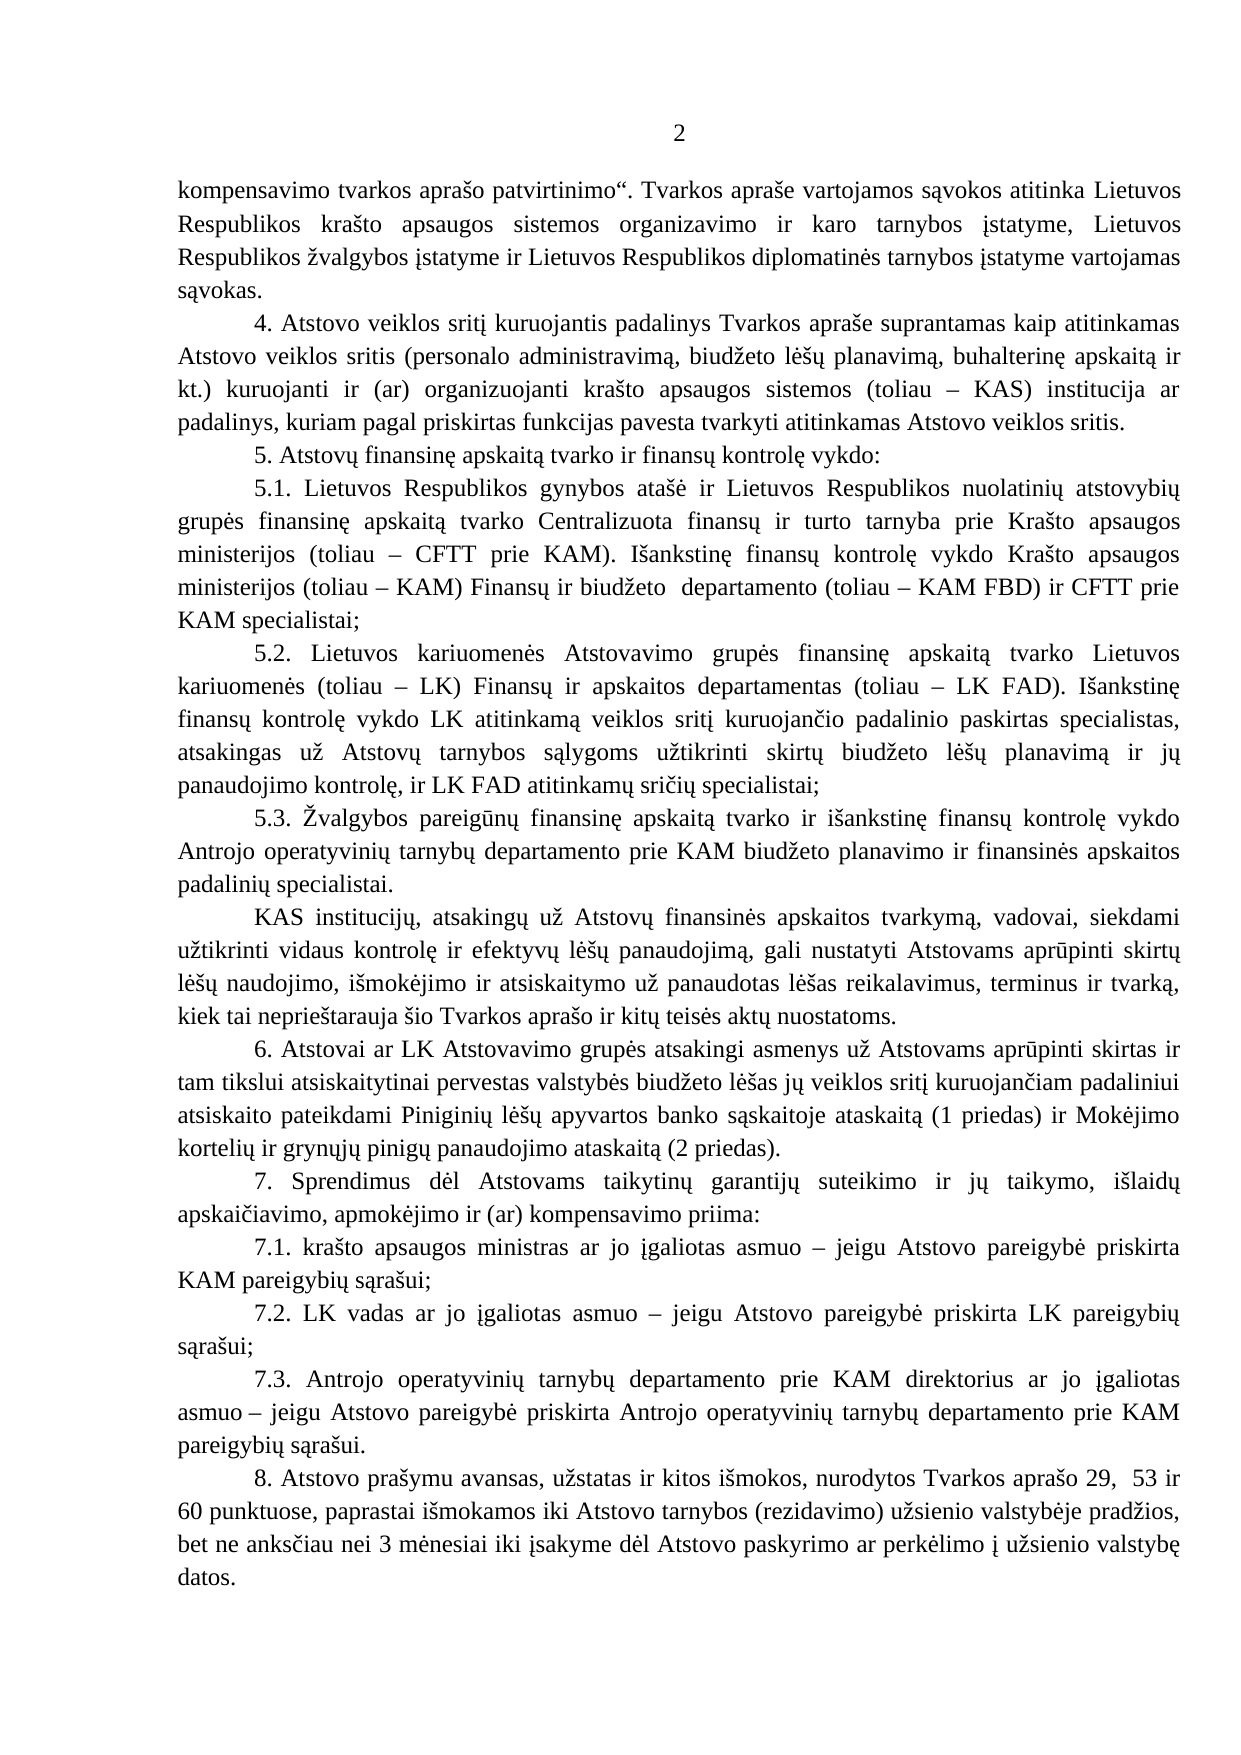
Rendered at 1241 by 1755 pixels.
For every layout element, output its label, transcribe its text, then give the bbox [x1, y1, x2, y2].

text 5.1. Lietuvos Respublikos gynybos atašė ir Lietuvos Respublikos nuolatinių atstovybių grupės finansinę apskaitą tvarko Centralizuota finansų ir turto tarnyba prie Krašto apsaugos ministerijos (toliau – CFTT prie KAM). Išankstinę finansų kontrolę vykdo Krašto apsaugos ministerijos (toliau – KAM) Finansų ir biudžeto departamento (toliau – KAM FBD) ir CFTT prie KAM specialistai; [177, 473, 1181, 634]
text kompensavimo tvarkos aprašo patvirtinimo“. Tvarkos apraše vartojamos sąvokos atitinka Lietuvos Respublikos krašto apsaugos sistemos organizavimo ir karo tarnybos įstatyme, Lietuvos Respublikos žvalgybos įstatyme ir Lietuvos Respublikos diplomatinės tarnybos įstatyme vartojamas sąvokas. [177, 176, 1181, 303]
text 6. Atstovai ar LK Atstovavimo grupės atsakingi asmenys už Atstovams aprūpinti skirtas ir tam tikslui atsiskaitytinai pervestas valstybės biudžeto lėšas jų veiklos sritį kuruojančiam padaliniui atsiskaito pateikdami Piniginių lėšų apyvartos banko sąskaitoje ataskaitą (1 priedas) ir Mokėjimo kortelių ir grynųjų pinigų panaudojimo ataskaitą (2 priedas). [177, 1034, 1181, 1162]
text 7.3. Antrojo operatyvinių tarnybų departamento prie KAM direktorius ar jo įgaliotas asmuo – jeigu Atstovo pareigybė priskirta Antrojo operatyvinių tarnybų departamento prie KAM pareigybių sąrašui. [177, 1364, 1181, 1459]
text 7.2. LK vadas ar jo įgaliotas asmuo – jeigu Atstovo pareigybė priskirta LK pareigybių sąrašui; [177, 1298, 1181, 1360]
text 7. Sprendimus dėl Atstovams taikytinų garantijų suteikimo ir jų taikymo, išlaidų apskaičiavimo, apmokėjimo ir (ar) kompensavimo priima: [177, 1166, 1181, 1228]
text 7.1. krašto apsaugos ministras ar jo įgaliotas asmuo – jeigu Atstovo pareigybė priskirta KAM pareigybių sąrašui; [177, 1232, 1181, 1294]
text 5.3. Žvalgybos pareigūnų finansinę apskaitą tvarko ir išankstinę finansų kontrolę vykdo Antrojo operatyvinių tarnybų departamento prie KAM biudžeto planavimo ir finansinės apskaitos padalinių specialistai. [177, 803, 1181, 898]
text 4. Atstovo veiklos sritį kuruojantis padalinys Tvarkos apraše suprantamas kaip atitinkamas Atstovo veiklos sritis (personalo administravimą, biudžeto lėšų planavimą, buhalterinę apskaitą ir kt.) kuruojanti ir (ar) organizuojanti krašto apsaugos sistemos (toliau – KAS) institucija ar padalinys, kuriam pagal priskirtas funkcijas pavesta tvarkyti atitinkamas Atstovo veiklos sritis. [177, 308, 1181, 436]
text 5. Atstovų finansinę apskaitą tvarko ir finansų kontrolę vykdo: [177, 440, 1181, 468]
text 5.2. Lietuvos kariuomenės Atstovavimo grupės finansinę apskaitą tvarko Lietuvos kariuomenės (toliau – LK) Finansų ir apskaitos departamentas (toliau – LK FAD). Išankstinę finansų kontrolę vykdo LK atitinkamą veiklos sritį kuruojančio padalinio paskirtas specialistas, atsakingas už Atstovų tarnybos sąlygoms užtikrinti skirtų biudžeto lėšų planavimą ir jų panaudojimo kontrolę, ir LK FAD atitinkamų sričių specialistai; [177, 638, 1181, 799]
text 8. Atstovo prašymu avansas, užstatas ir kitos išmokos, nurodytos Tvarkos aprašo 29, 53 ir 60 punktuose, paprastai išmokamos iki Atstovo tarnybos (rezidavimo) užsienio valstybėje pradžios, bet ne anksčiau nei 3 mėnesiai iki įsakyme dėl Atstovo paskyrimo ar perkėlimo į užsienio valstybę datos. [177, 1463, 1181, 1591]
text KAS institucijų, atsakingų už Atstovų finansinės apskaitos tvarkymą, vadovai, siekdami užtikrinti vidaus kontrolę ir efektyvų lėšų panaudojimą, gali nustatyti Atstovams aprūpinti skirtų lėšų naudojimo, išmokėjimo ir atsiskaitymo už panaudotas lėšas reikalavimus, terminus ir tvarką, kiek tai neprieštarauja šio Tvarkos aprašo ir kitų teisės aktų nuostatoms. [177, 902, 1181, 1030]
